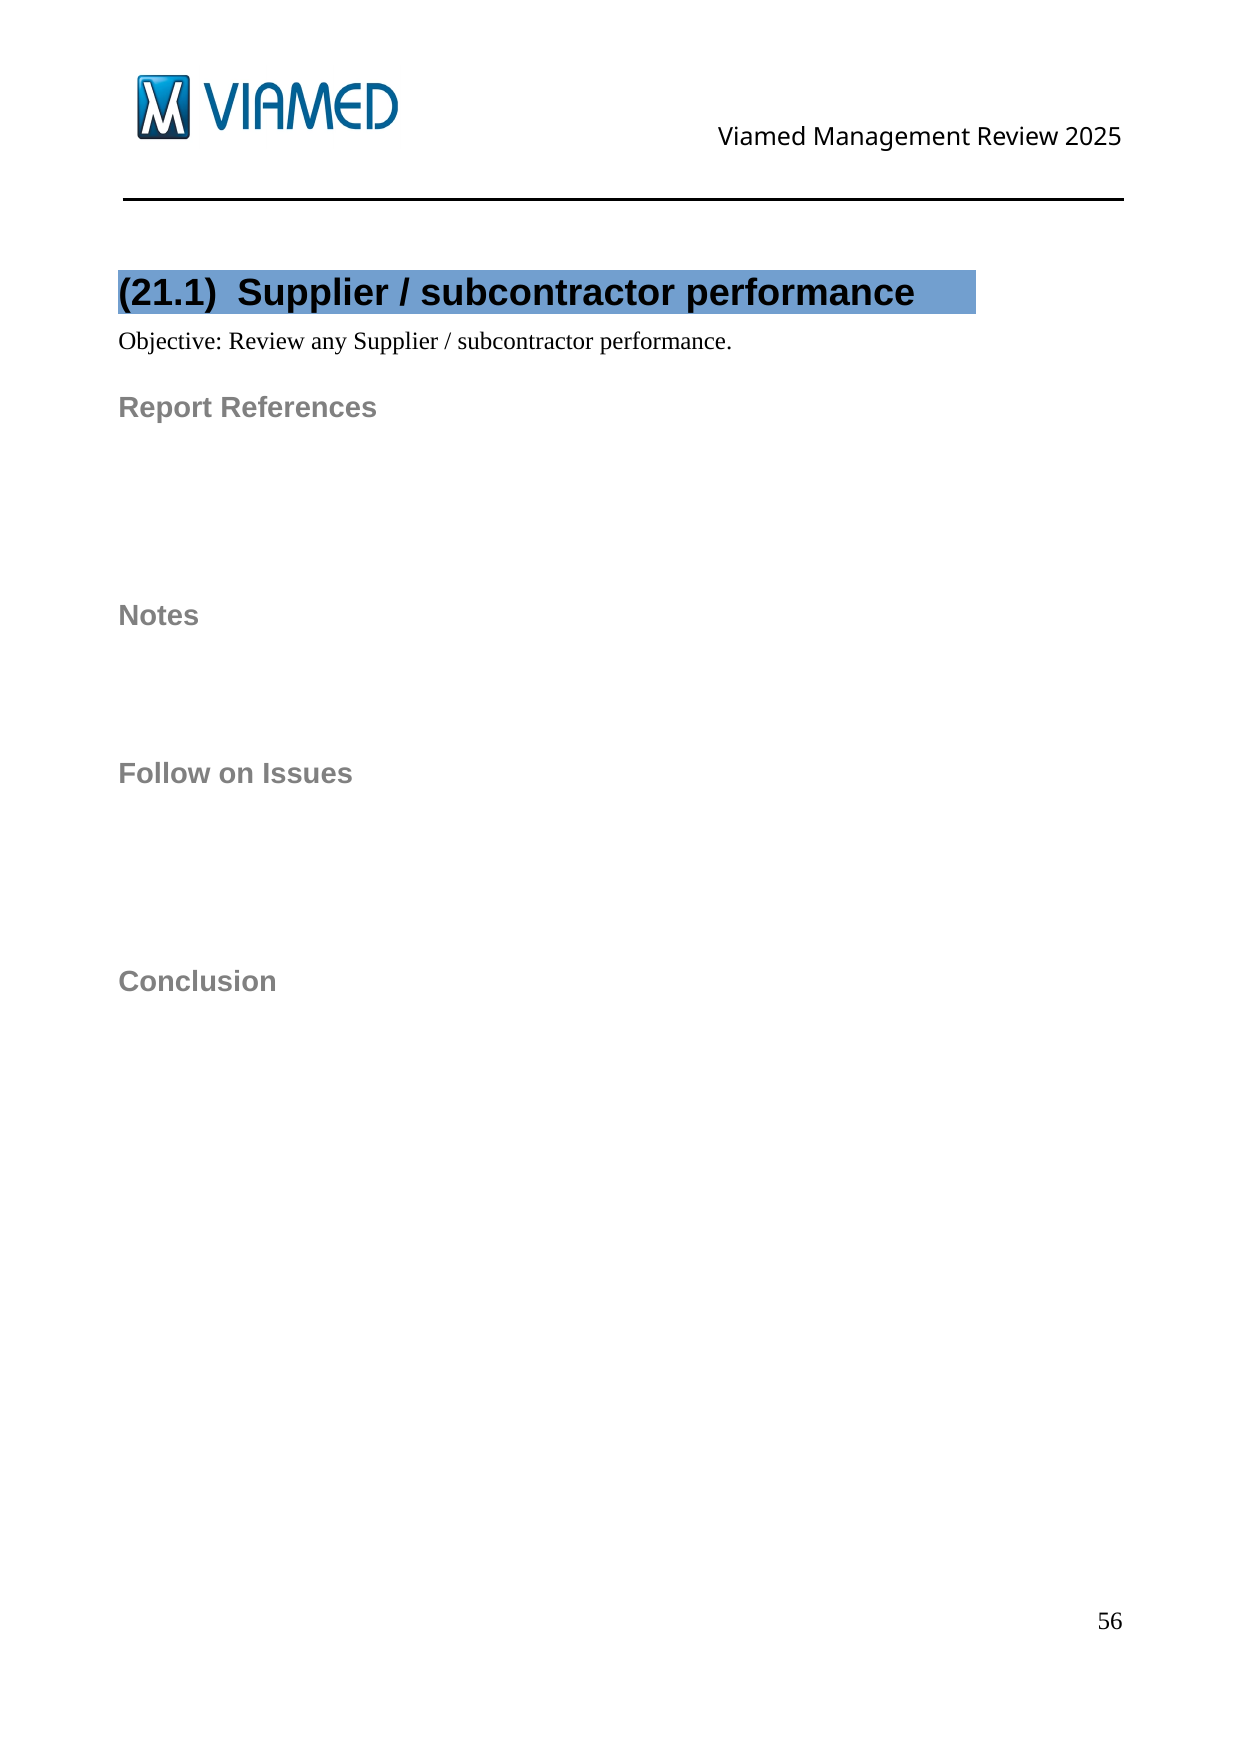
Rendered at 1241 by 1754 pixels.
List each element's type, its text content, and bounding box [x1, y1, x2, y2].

picture [133, 65, 401, 149]
text Objective: Review any Supplier / subcontractor performance. [118, 326, 1122, 355]
subtitle Notes [118, 598, 1122, 631]
subtitle Follow on Issues [118, 756, 1122, 790]
subtitle Report References [118, 390, 1122, 423]
subtitle (21.1) Supplier / subcontractor performance [976, 270, 1122, 314]
subtitle Conclusion [118, 964, 1122, 998]
